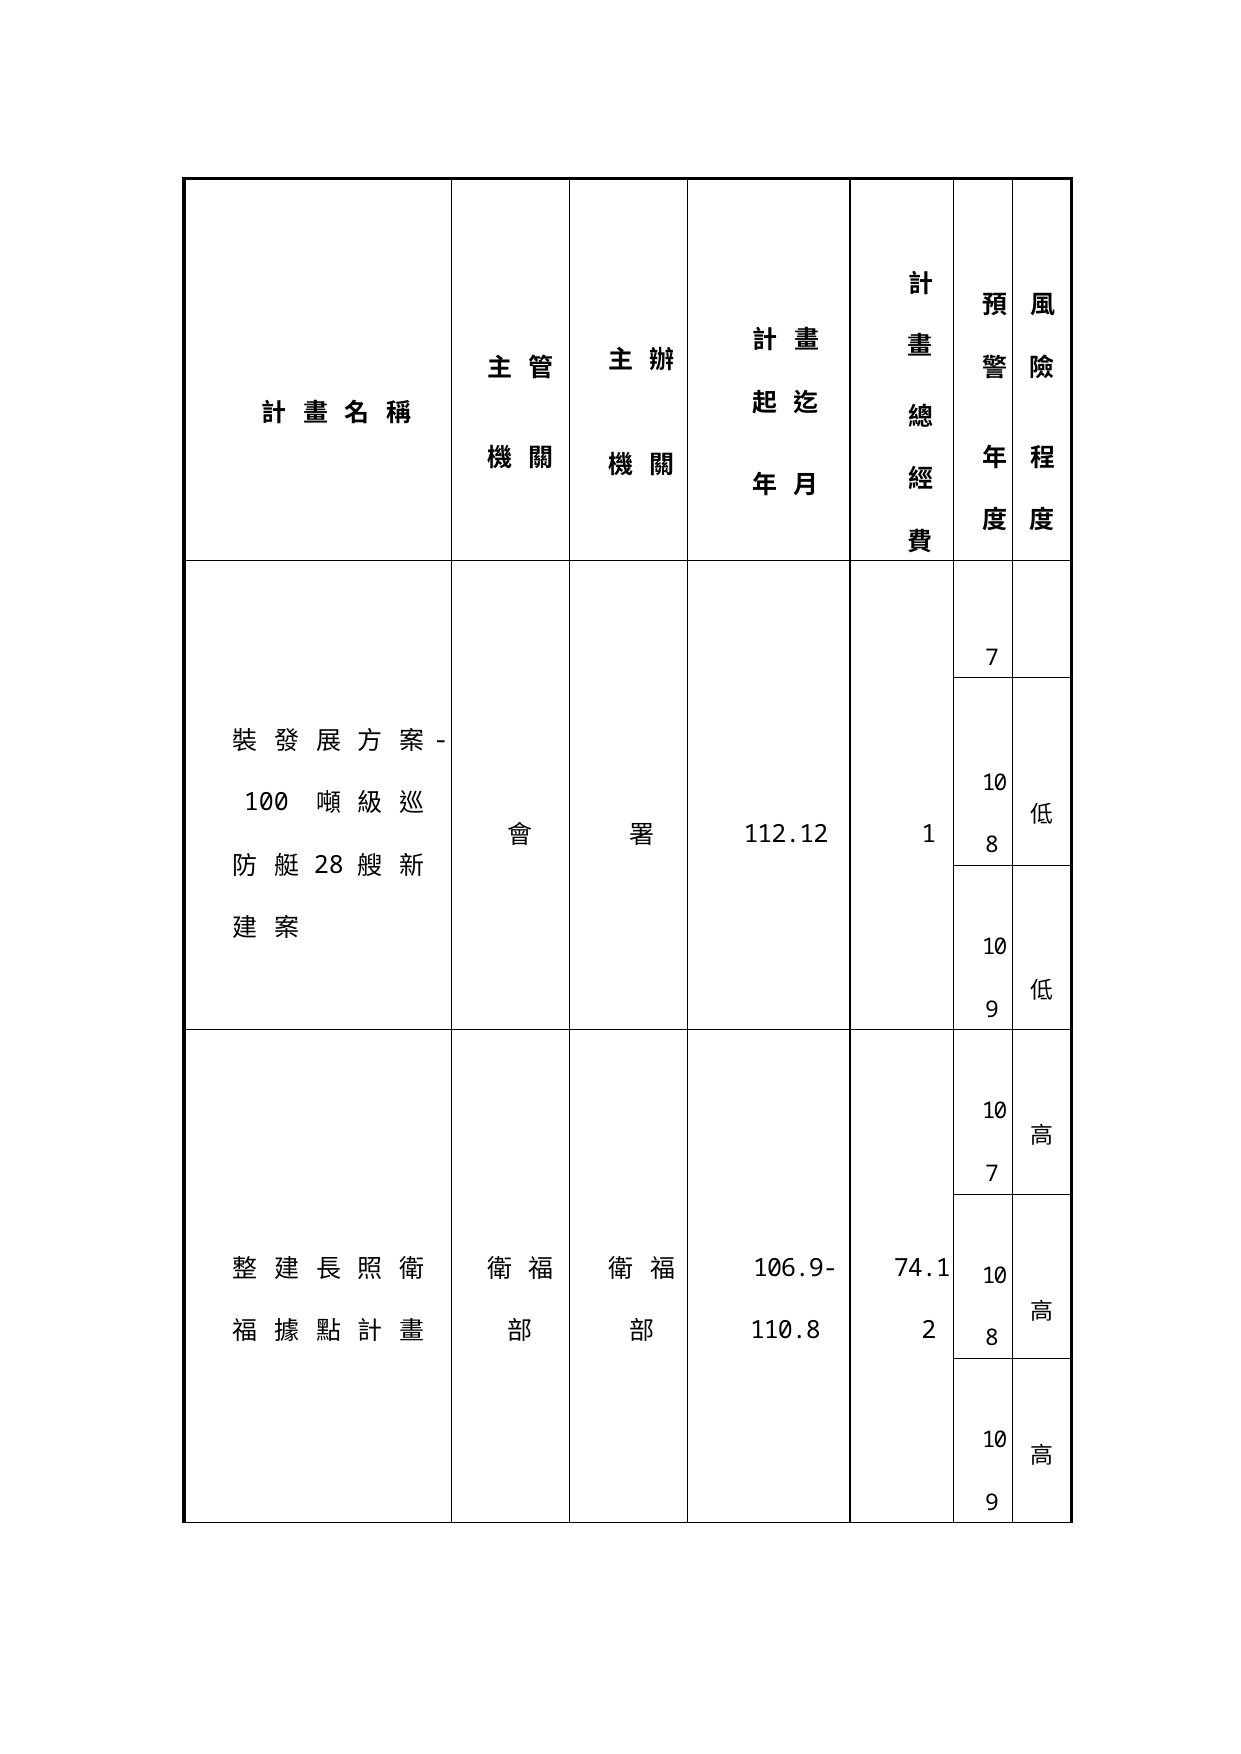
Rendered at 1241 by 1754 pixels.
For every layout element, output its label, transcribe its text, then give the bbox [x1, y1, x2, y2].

table_cell 108 [954, 1195, 1012, 1358]
table_cell 衛福部 [570, 1030, 687, 1522]
table_header 計畫 總經費 [851, 180, 953, 560]
table_cell 會 [452, 561, 569, 1029]
table_header 預警 年度 [954, 180, 1012, 560]
table_cell [1013, 561, 1070, 677]
table_cell 高 [1013, 1030, 1070, 1193]
table_cell 108 [954, 678, 1012, 865]
table_cell 7 [954, 561, 1012, 677]
table_cell 高 [1013, 1195, 1070, 1358]
table_header 計畫名稱 [186, 180, 451, 560]
table_cell 112.12 [688, 561, 849, 1029]
table_cell 109 [954, 1359, 1012, 1522]
table_header 主辦 機關 [570, 180, 687, 560]
table_header 風險 程度 [1013, 180, 1070, 560]
table_cell 裝發展方案-100噸級巡防艇28艘新建案 [186, 561, 451, 1029]
table_cell 署 [570, 561, 687, 1029]
table_cell 低 [1013, 678, 1070, 865]
table_cell 1 [851, 561, 953, 1029]
table_cell 106.9-110.8 [688, 1030, 849, 1522]
table_cell 衛福部 [452, 1030, 569, 1522]
table_header 計畫起迄 年月 [688, 180, 849, 560]
table_cell 107 [954, 1030, 1012, 1193]
table_cell 109 [954, 866, 1012, 1029]
table_cell 74.12 [851, 1030, 953, 1522]
table_cell 整建長照衛福據點計畫 [186, 1030, 451, 1522]
table_cell 高 [1013, 1359, 1070, 1522]
table_cell 低 [1013, 866, 1070, 1029]
table_header 主管 機關 [452, 180, 569, 560]
